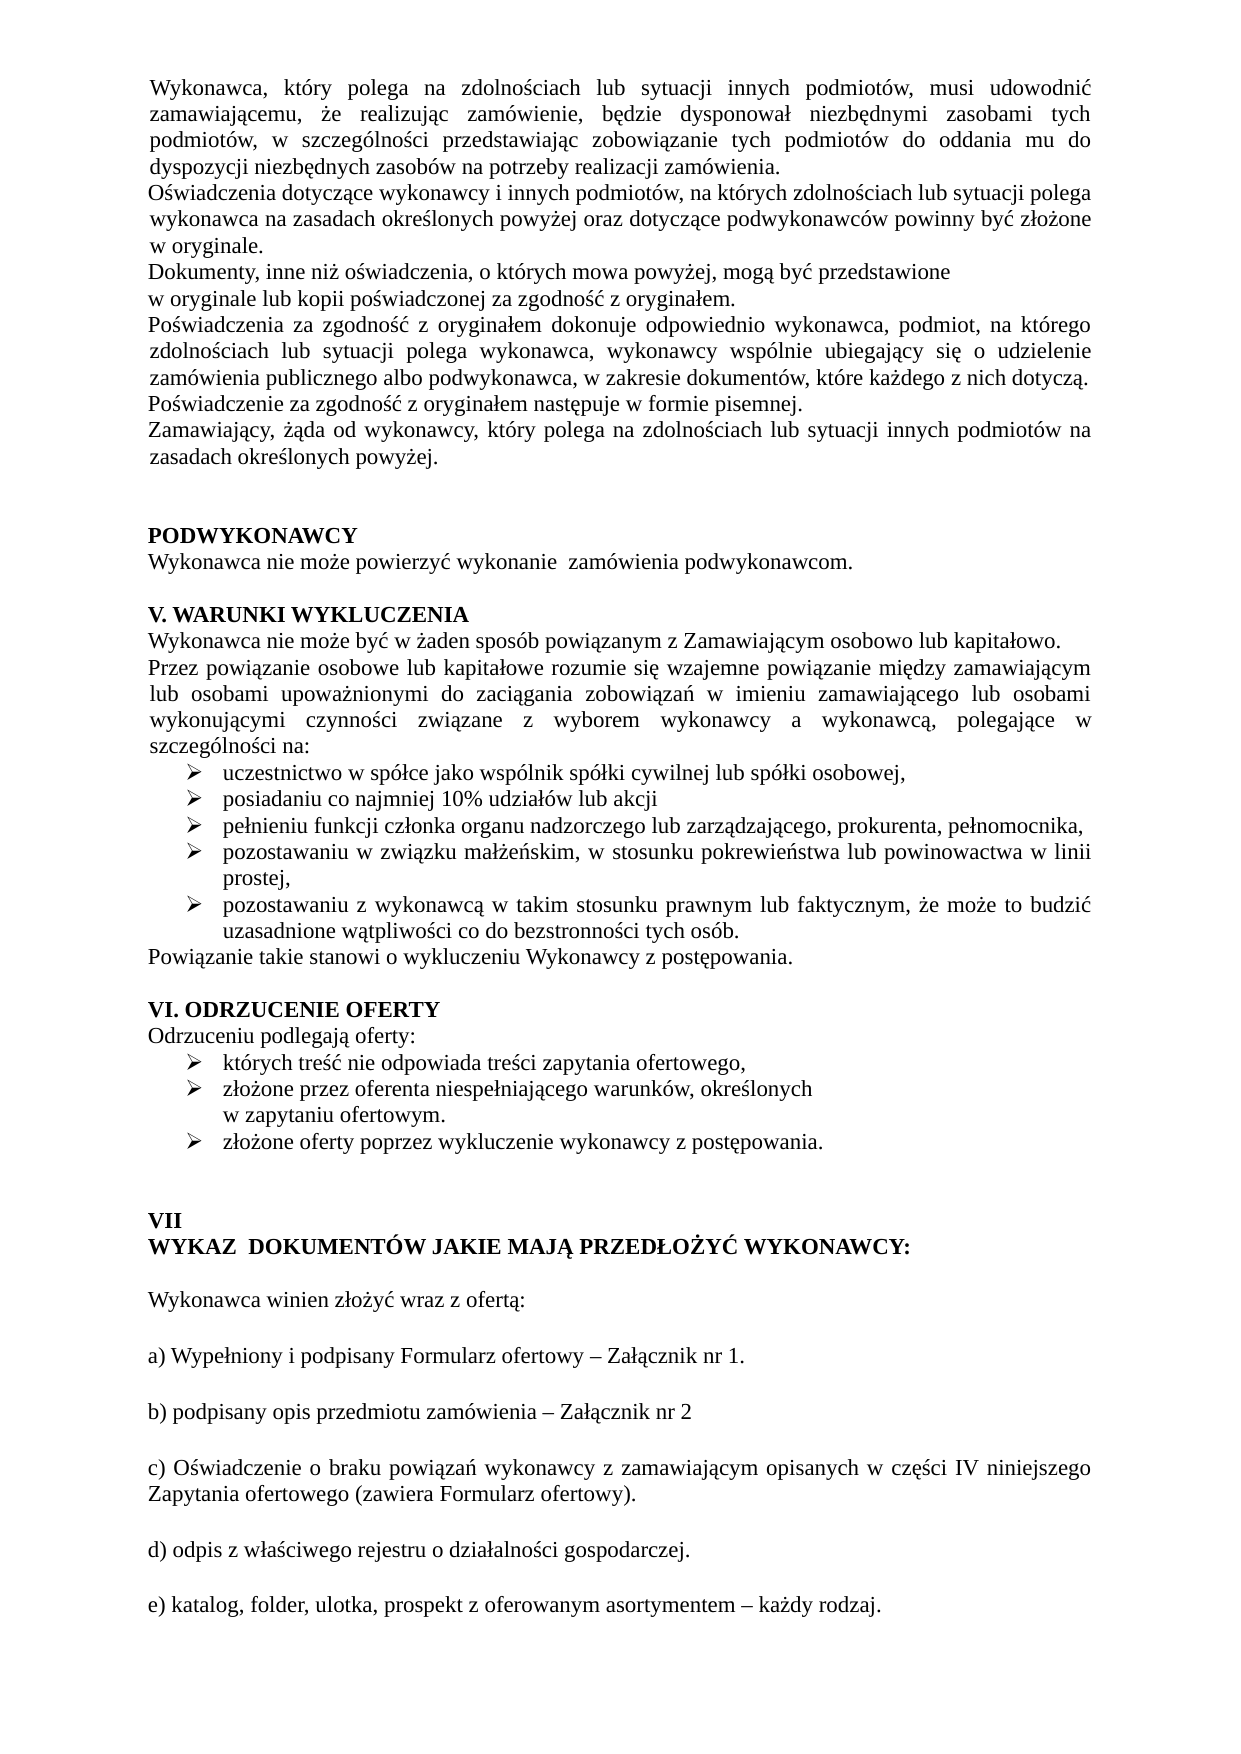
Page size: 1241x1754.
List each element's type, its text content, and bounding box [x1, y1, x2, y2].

text Zamawiający, żąda od wykonawcy, który polega na zdolnościach lub sytuacji innych podmiotów na zasadach określonych powyżej. [148, 416, 1092, 469]
text Wykonawca nie może być w żaden sposób powiązanym z Zamawiającym osobowo lub kapitałowo. [148, 627, 1092, 653]
list pozostawaniu z wykonawcą w takim stosunku prawnym lub faktycznym, że może to budzić uzasadnione wątpliwości co do bezstronności tych osób. [185, 891, 1092, 943]
list złożone oferty poprzez wykluczenie wykonawcy z postępowania. [185, 1128, 1092, 1154]
text c) Oświadczenie o braku powiązań wykonawcy z zamawiającym opisanych w części IV niniejszego Zapytania ofertowego (zawiera Formularz ofertowy). [148, 1453, 1092, 1506]
list których treść nie odpowiada treści zapytania ofertowego, [185, 1049, 1092, 1075]
list pozostawaniu w związku małżeńskim, w stosunku pokrewieństwa lub powinowactwa w linii prostej, [185, 838, 1092, 891]
text Wykonawca winien złożyć wraz z ofertą: [148, 1286, 1092, 1312]
text Przez powiązanie osobowe lub kapitałowe rozumie się wzajemne powiązanie między zamawiającym lub osobami upoważnionymi do zaciągania zobowiązań w imieniu zamawiającego lub osobami wykonującymi czynności związane z wyborem wykonawcy a wykonawcą, polegające w szczególności na: [148, 653, 1092, 759]
text Wykonawca, który polega na zdolnościach lub sytuacji innych podmiotów, musi udowodnić zamawiającemu, że realizując zamówienie, będzie dysponował niezbędnymi zasobami tych podmiotów, w szczególności przedstawiając zobowiązanie tych podmiotów do oddania mu do dyspozycji niezbędnych zasobów na potrzeby realizacji zamówienia. [148, 74, 1092, 179]
text w oryginale lub kopii poświadczonej za zgodność z oryginałem. [148, 284, 1092, 311]
text VI. ODRZUCENIE OFERTY [148, 996, 1092, 1022]
text e) katalog, folder, ulotka, prospekt z oferowanym asortymentem – każdy rodzaj. [148, 1592, 1092, 1618]
text Poświadczenia za zgodność z oryginałem dokonuje odpowiednio wykonawca, podmiot, na którego zdolnościach lub sytuacji polega wykonawca, wykonawcy wspólnie ubiegający się o udzielenie zamówienia publicznego albo podwykonawca, w zakresie dokumentów, które każdego z nich dotyczą. [148, 311, 1092, 390]
text Dokumenty, inne niż oświadczenia, o których mowa powyżej, mogą być przedstawione [148, 258, 1092, 284]
text d) odpis z właściwego rejestru o działalności gospodarczej. [148, 1536, 1092, 1562]
text PODWYKONAWCY [148, 522, 1092, 548]
text b) podpisany opis przedmiotu zamówienia – Załącznik nr 2 [148, 1398, 1092, 1424]
text Powiązanie takie stanowi o wykluczeniu Wykonawcy z postępowania. [148, 943, 1092, 970]
text a) Wypełniony i podpisany Formularz ofertowy – Załącznik nr 1. [148, 1342, 1092, 1368]
list uczestnictwo w spółce jako wspólnik spółki cywilnej lub spółki osobowej, [185, 759, 1092, 785]
list pełnieniu funkcji członka organu nadzorczego lub zarządzającego, prokurenta, pełnomocnika, [185, 812, 1092, 838]
text Poświadczenie za zgodność z oryginałem następuje w formie pisemnej. [148, 390, 1092, 416]
text Wykonawca nie może powierzyć wykonanie zamówienia podwykonawcom. [148, 548, 1092, 574]
text Odrzuceniu podlegają oferty: [148, 1022, 1092, 1049]
text Oświadczenia dotyczące wykonawcy i innych podmiotów, na których zdolnościach lub sytuacji polega wykonawca na zasadach określonych powyżej oraz dotyczące podwykonawców powinny być złożone w oryginale. [148, 179, 1092, 258]
list złożone przez oferenta niespełniającego warunków, określonych w zapytaniu ofertowym. [185, 1075, 1092, 1128]
text WYKAZ DOKUMENTÓW JAKIE MAJĄ PRZEDŁOŻYĆ WYKONAWCY: [148, 1233, 1092, 1260]
list posiadaniu co najmniej 10% udziałów lub akcji [185, 785, 1092, 812]
text VII [148, 1207, 1092, 1233]
text V. WARUNKI WYKLUCZENIA [148, 601, 1092, 627]
